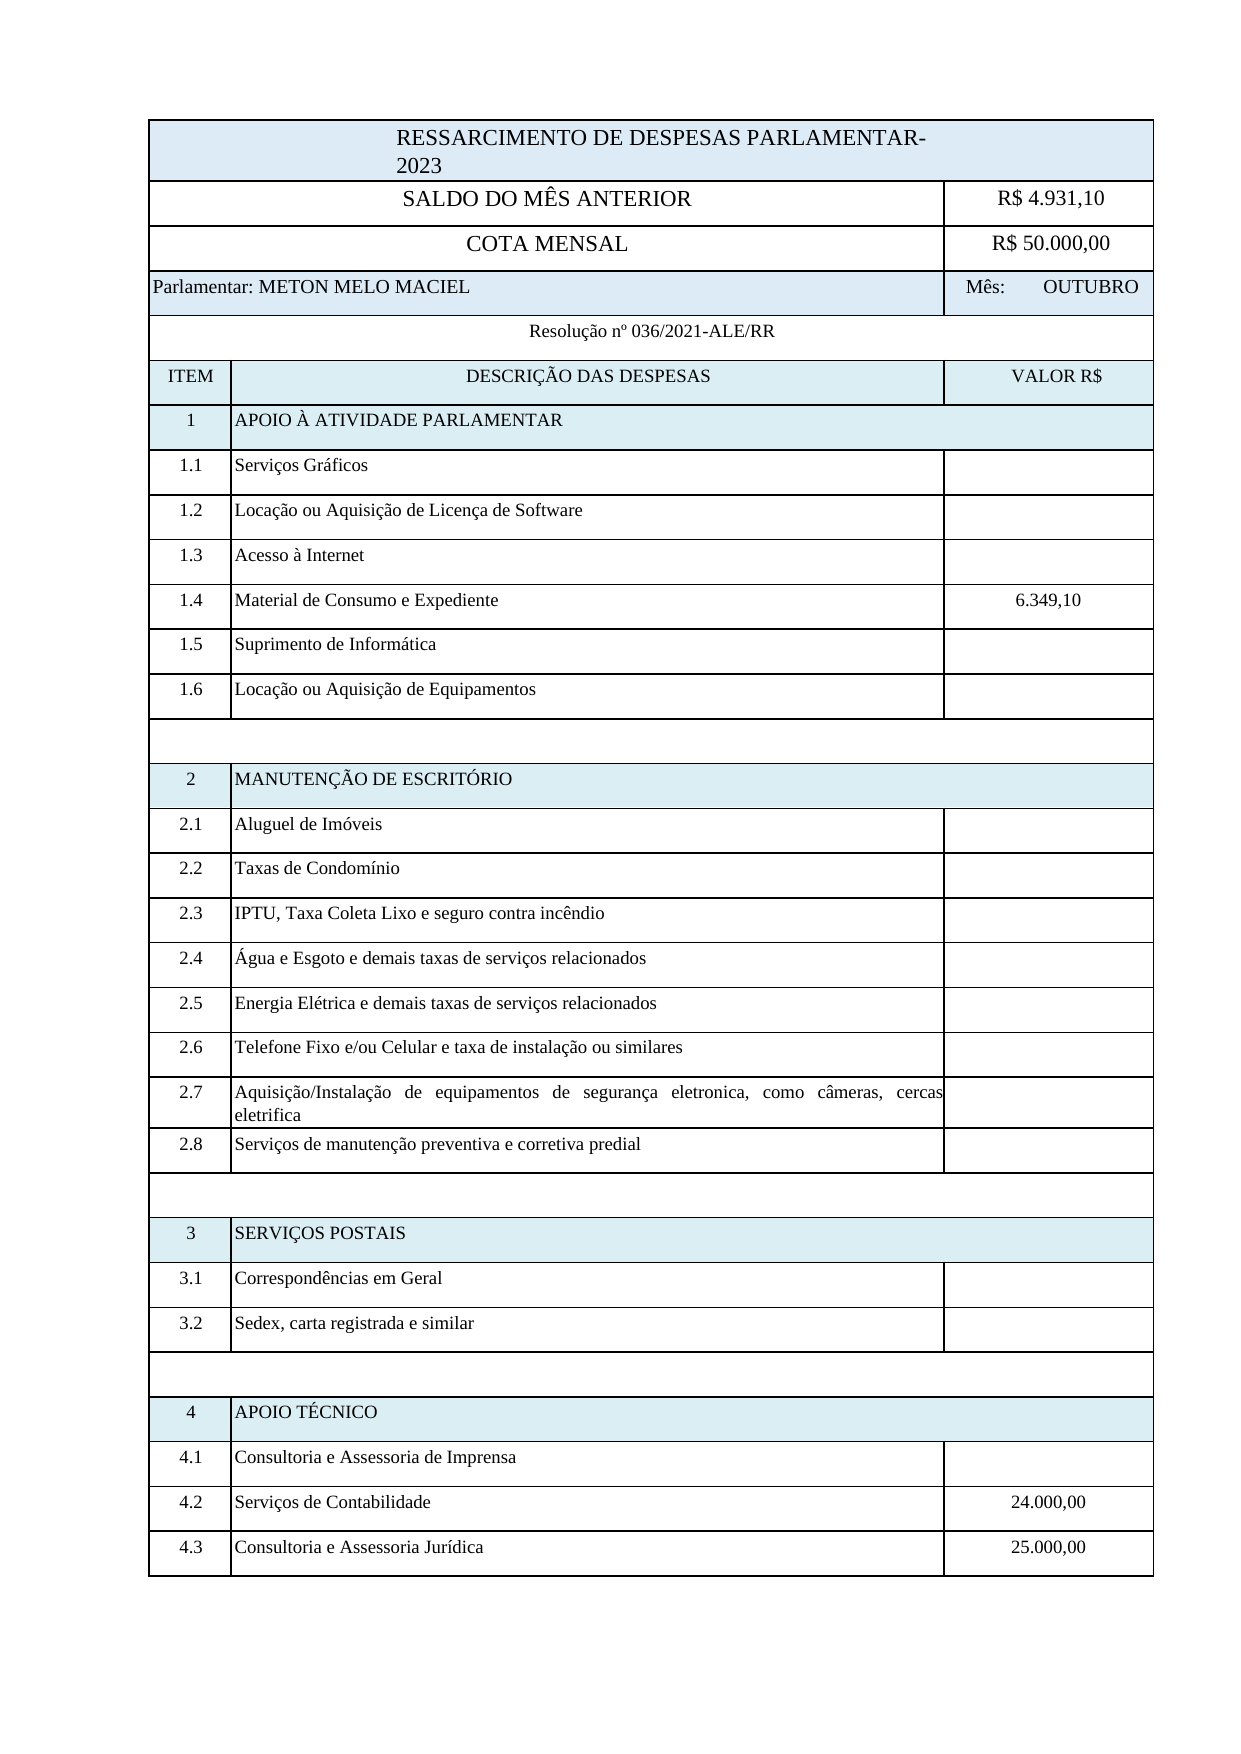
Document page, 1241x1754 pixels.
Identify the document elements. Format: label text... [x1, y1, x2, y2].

table_cell Aluguel de Imóveis [232, 809, 943, 852]
table_cell 4.3 [150, 1532, 230, 1575]
table_cell [945, 1263, 966, 1306]
table_cell [966, 943, 1153, 987]
table_cell [966, 496, 1153, 539]
table_cell 2 [150, 764, 230, 807]
table_cell Sedex, carta registrada e similar [232, 1308, 943, 1351]
table_cell [966, 1218, 1153, 1262]
table_cell [945, 630, 966, 673]
table_cell [966, 540, 1153, 583]
table_cell [945, 1487, 966, 1530]
table_cell Aquisição/Instalação de equipamentos de segurança eletronica, como câmeras, cercas eletrifica [232, 1078, 943, 1127]
table_cell APOIO À ATIVIDADE PARLAMENTAR [232, 406, 966, 449]
table_cell Taxas de Condomínio [232, 854, 943, 897]
table_cell Parlamentar: METON MELO MACIEL [150, 272, 943, 315]
table_cell [966, 720, 1153, 763]
table_cell [945, 1308, 966, 1351]
table_cell Resolução nº 036/2021-ALE/RR [150, 316, 966, 359]
table_cell Suprimento de Informática [232, 630, 943, 673]
table_cell VALOR R$ [966, 361, 1153, 404]
table_cell [945, 272, 966, 315]
table_cell COTA MENSAL [150, 227, 943, 270]
table_cell R$ 50.000,00 [966, 227, 1153, 270]
table_cell Locação ou Aquisição de Licença de Software [232, 496, 943, 539]
table_cell DESCRIÇÃO DAS DESPESAS [232, 361, 943, 404]
table_cell MANUTENÇÃO DE ESCRITÓRIO [232, 764, 966, 807]
table_cell 3.1 [150, 1263, 230, 1306]
table_cell [966, 1174, 1153, 1217]
table_cell [945, 451, 966, 494]
table_cell APOIO TÉCNICO [232, 1398, 966, 1441]
table_cell [150, 720, 966, 763]
table_cell [966, 1442, 1153, 1486]
table_cell [966, 1398, 1153, 1441]
table_cell Serviços de manutenção preventiva e corretiva predial [232, 1129, 943, 1172]
table_cell [966, 1033, 1153, 1076]
table_cell 24.000,00 [966, 1487, 1153, 1530]
table_cell [945, 988, 966, 1031]
table_cell [966, 675, 1153, 718]
table_cell [966, 809, 1153, 852]
table_cell Locação ou Aquisição de Equipamentos [232, 675, 943, 718]
table_cell [945, 585, 966, 628]
table_cell [966, 899, 1153, 942]
table_cell 1 [150, 406, 230, 449]
table_cell [945, 943, 966, 987]
table_cell [945, 1532, 966, 1575]
table_cell [966, 1263, 1153, 1306]
table_cell [966, 1078, 1153, 1127]
table_cell ITEM [150, 361, 230, 404]
table_cell [966, 316, 1153, 359]
table_cell 2.7 [150, 1078, 230, 1127]
table_cell 25.000,00 [966, 1532, 1153, 1575]
table_cell Mês: OUTUBRO [966, 272, 1153, 315]
table_cell [150, 1174, 966, 1217]
table_cell [966, 854, 1153, 897]
table_cell 3 [150, 1218, 230, 1262]
table_cell IPTU, Taxa Coleta Lixo e seguro contra incêndio [232, 899, 943, 942]
table_cell 1.1 [150, 451, 230, 494]
table_cell SERVIÇOS POSTAIS [232, 1218, 966, 1262]
table_cell [945, 1442, 966, 1486]
table_header RESSARCIMENTO DE DESPESAS PARLAMENTAR- 2023 [150, 121, 966, 180]
table_header [966, 121, 1153, 180]
table_cell [945, 1078, 966, 1127]
table_cell [945, 361, 966, 404]
table_cell [945, 899, 966, 942]
table_cell [966, 451, 1153, 494]
table_cell 2.3 [150, 899, 230, 942]
table_cell [966, 406, 1153, 449]
table_cell [945, 1033, 966, 1076]
table_cell Consultoria e Assessoria Jurídica [232, 1532, 943, 1575]
table_cell 4.2 [150, 1487, 230, 1530]
table_cell Energia Elétrica e demais taxas de serviços relacionados [232, 988, 943, 1031]
table_cell 1.5 [150, 630, 230, 673]
table_cell R$ 4.931,10 [966, 182, 1153, 225]
table_cell 1.3 [150, 540, 230, 583]
table_cell 1.6 [150, 675, 230, 718]
table_cell 3.2 [150, 1308, 230, 1351]
table_cell [945, 227, 966, 270]
table_cell 2.1 [150, 809, 230, 852]
table_cell Água e Esgoto e demais taxas de serviços relacionados [232, 943, 943, 987]
table_cell Telefone Fixo e/ou Celular e taxa de instalação ou similares [232, 1033, 943, 1076]
table_cell [150, 1353, 966, 1396]
table_cell [945, 1129, 966, 1172]
table_cell 6.349,10 [966, 585, 1153, 628]
table_cell 1.2 [150, 496, 230, 539]
table_cell [966, 988, 1153, 1031]
table_cell [966, 630, 1153, 673]
table_cell [945, 540, 966, 583]
table_cell 4.1 [150, 1442, 230, 1486]
table_cell 2.2 [150, 854, 230, 897]
table_cell 2.4 [150, 943, 230, 987]
table_cell Serviços Gráficos [232, 451, 943, 494]
table_cell [945, 809, 966, 852]
table_cell [966, 764, 1153, 807]
table_cell Serviços de Contabilidade [232, 1487, 943, 1530]
table_cell Material de Consumo e Expediente [232, 585, 943, 628]
table_cell Correspondências em Geral [232, 1263, 943, 1306]
table_cell SALDO DO MÊS ANTERIOR [150, 182, 943, 225]
table_cell [945, 854, 966, 897]
table_cell 2.6 [150, 1033, 230, 1076]
table_cell 2.8 [150, 1129, 230, 1172]
table_cell 1.4 [150, 585, 230, 628]
table_cell [945, 182, 966, 225]
table_cell 4 [150, 1398, 230, 1441]
table_cell Acesso à Internet [232, 540, 943, 583]
table_cell [945, 675, 966, 718]
table_cell [945, 496, 966, 539]
table_cell 2.5 [150, 988, 230, 1031]
table_cell [966, 1308, 1153, 1351]
table_cell Consultoria e Assessoria de Imprensa [232, 1442, 943, 1486]
table_cell [966, 1129, 1153, 1172]
table_cell [966, 1353, 1153, 1396]
